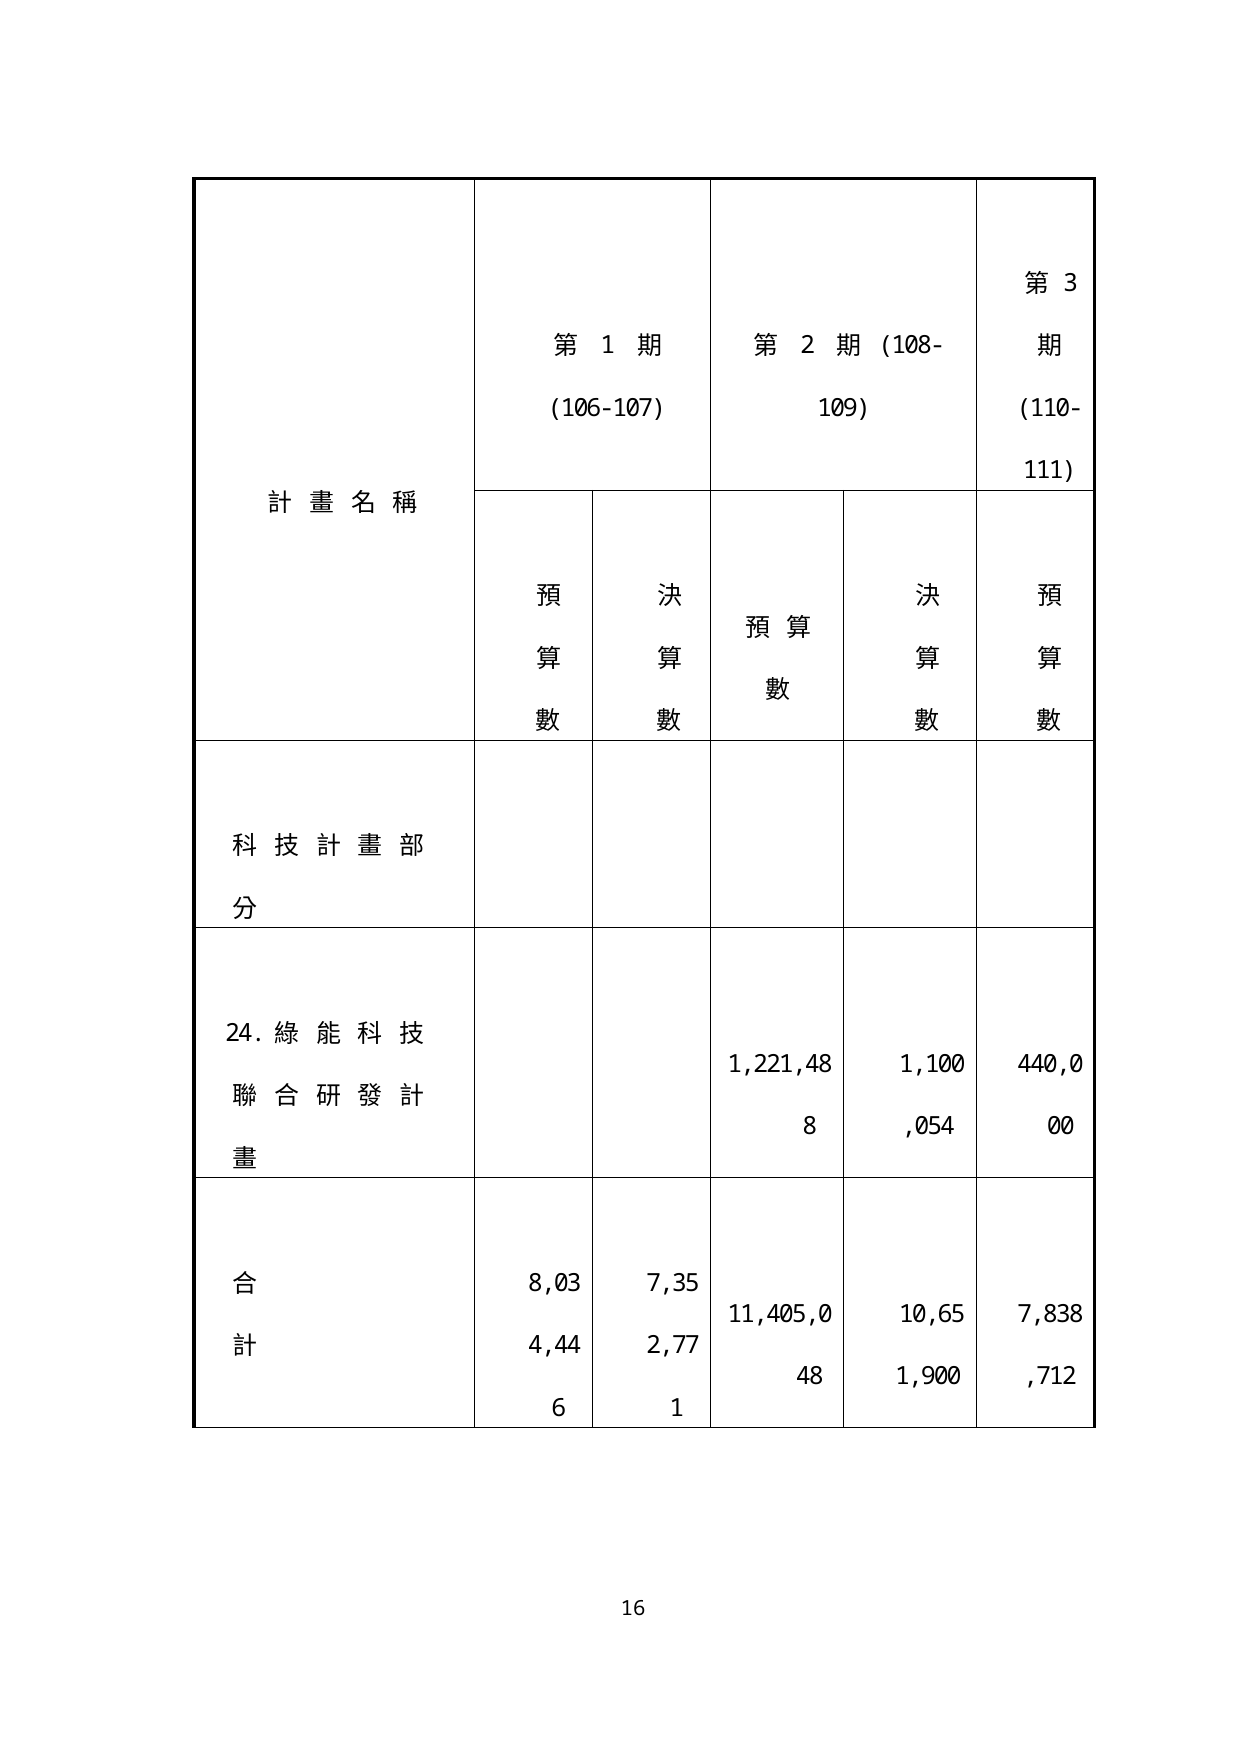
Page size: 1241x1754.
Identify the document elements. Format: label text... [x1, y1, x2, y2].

table_cell 預算數 [475, 491, 592, 740]
table_cell [977, 741, 1093, 927]
table_cell 10,651,900 [844, 1178, 976, 1427]
table_cell 24.綠能科技聯合研發計畫 [196, 928, 474, 1177]
table_cell [593, 741, 710, 927]
table_cell 11,405,048 [711, 1178, 843, 1427]
table_cell 合 計 [196, 1178, 474, 1427]
table_header 第2期(108-109) [711, 180, 976, 490]
table_cell 7,352,771 [593, 1178, 710, 1427]
table_cell [844, 741, 976, 927]
table_cell [711, 741, 843, 927]
table_header 第3期(110-111) [977, 180, 1093, 490]
table_cell 預算數 [711, 491, 843, 740]
table_cell 1,221,488 [711, 928, 843, 1177]
table_cell 440,000 [977, 928, 1093, 1177]
table_cell [593, 928, 710, 1177]
table_cell [475, 741, 592, 927]
table_cell 決算數 [844, 491, 976, 740]
table_cell 8,034,446 [475, 1178, 592, 1427]
table_cell [475, 928, 592, 1177]
table_cell 1,100,054 [844, 928, 976, 1177]
table_cell 決算數 [593, 491, 710, 740]
table_cell 科技計畫部分 [196, 741, 474, 927]
table_cell 7,838,712 [977, 1178, 1093, 1427]
table_header 第1期(106-107) [475, 180, 710, 490]
table_cell 預算數 [977, 491, 1093, 740]
table_header 計畫名稱 [196, 180, 474, 740]
